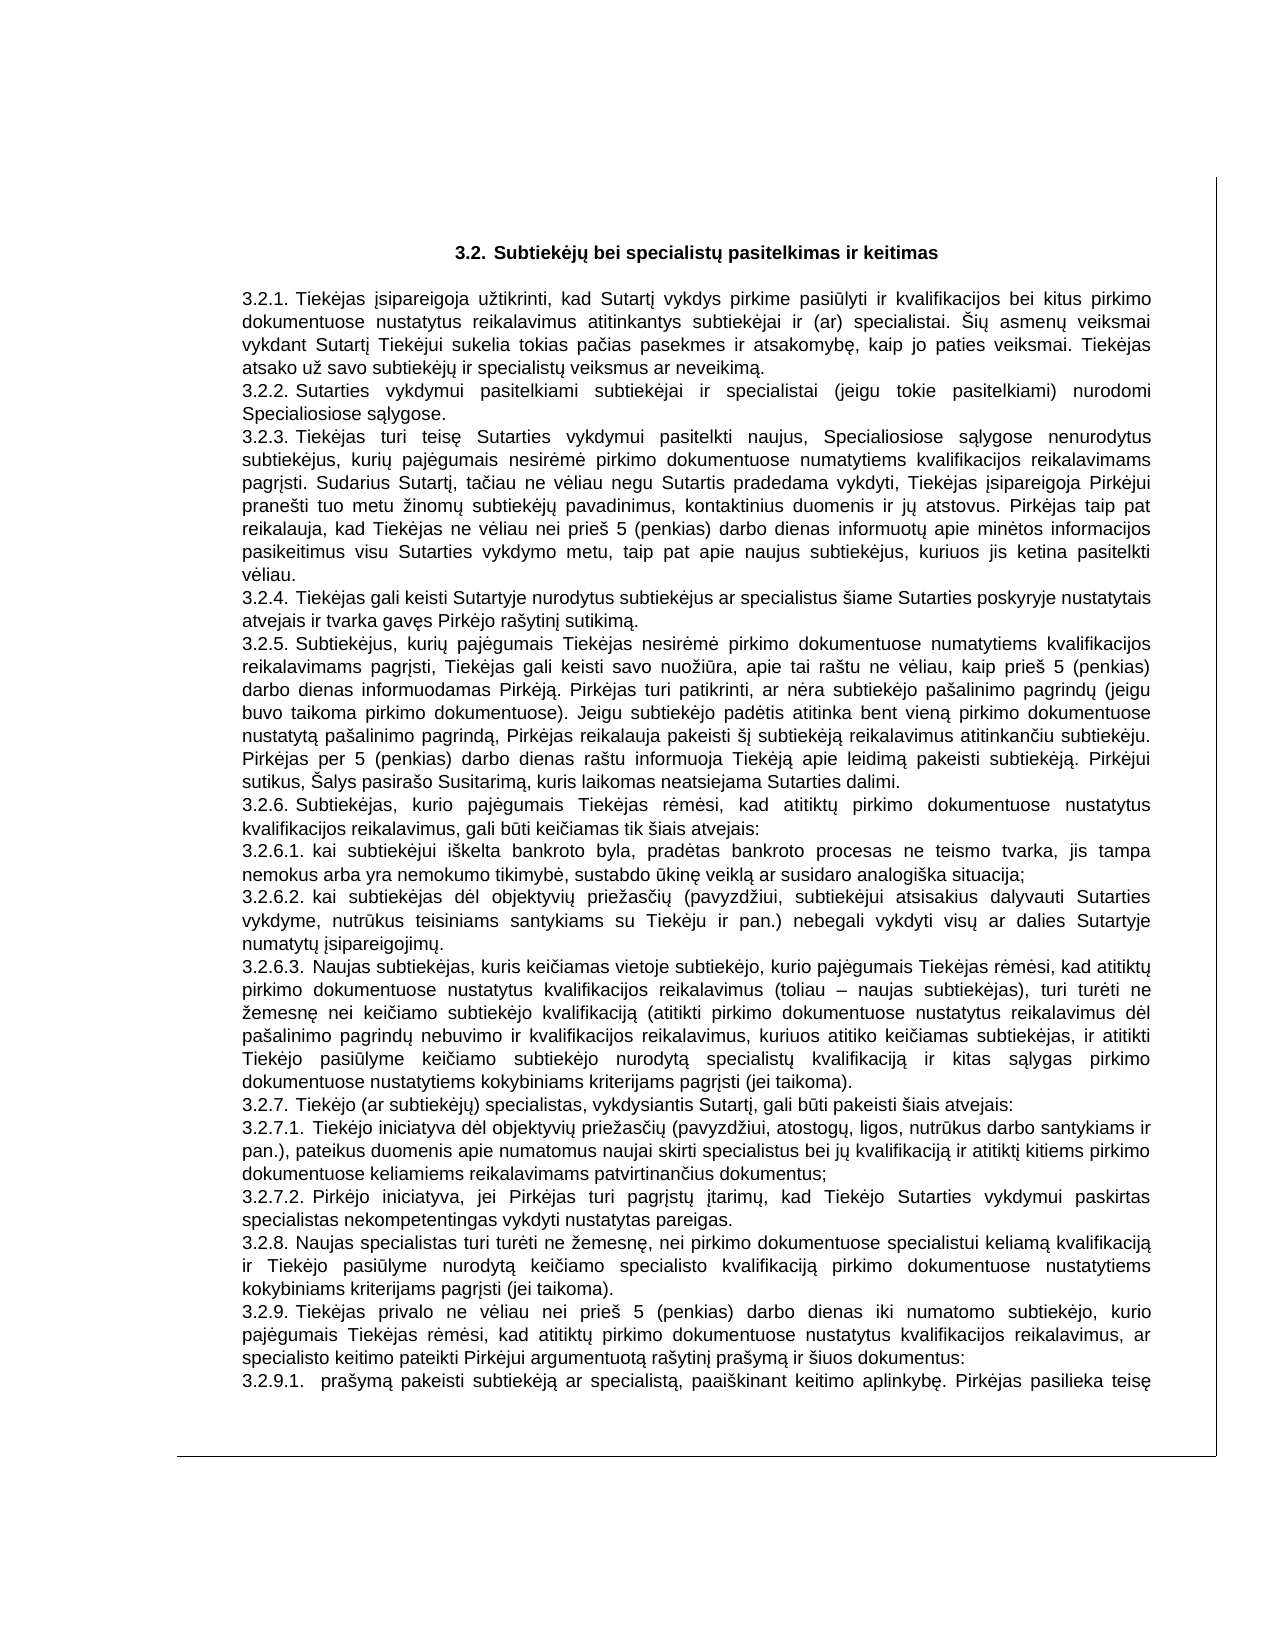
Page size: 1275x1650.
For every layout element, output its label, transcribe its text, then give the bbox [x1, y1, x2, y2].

text 3.2.9. Tiekėjas privalo ne vėliau nei prieš 5 (penkias) darbo dienas iki numatomo subtiekėjo, kurio pajėgumais Tiekėjas rėmėsi, kad atitiktų pirkimo dokumentuose nustatytus kvalifikacijos reikalavimus, ar specialisto keitimo pateikti Pirkėjui argumentuotą rašytinį prašymą ir šiuos dokumentus: [177, 1236, 1216, 1305]
text 3.2.6.1. kai subtiekėjui iškelta bankroto byla, pradėtas bankroto procesas ne teismo tvarka, jis tampa nemokus arba yra nemokumo tikimybė, sustabdo ūkinę veiklą ar susidaro analogiška situacija; [177, 776, 1216, 822]
text 3.2.2. Sutarties vykdymui pasitelkiami subtiekėjai ir specialistai (jeigu tokie pasitelkiami) nurodomi Specialiosiose sąlygose. [177, 315, 1216, 361]
text 3.2.4. Tiekėjas gali keisti Sutartyje nurodytus subtiekėjus ar specialistus šiame Sutarties poskyryje nustatytais atvejais ir tvarka gavęs Pirkėjo rašytinį sutikimą. [177, 522, 1216, 568]
text 3.2.6.2. kai subtiekėjas dėl objektyvių priežasčių (pavyzdžiui, subtiekėjui atsisakius dalyvauti Sutarties vykdyme, nutrūkus teisiniams santykiams su Tiekėju ir pan.) nebegali vykdyti visų ar dalies Sutartyje numatytų įsipareigojimų. [177, 822, 1216, 891]
text 3.2.7. Tiekėjo (ar subtiekėjų) specialistas, vykdysiantis Sutartį, gali būti pakeisti šiais atvejais: [177, 1029, 1216, 1052]
text 3.2.3. Tiekėjas turi teisę Sutarties vykdymui pasitelkti naujus, Specialiosiose sąlygose nenurodytus subtiekėjus, kurių pajėgumais nesirėmė pirkimo dokumentuose numatytiems kvalifikacijos reikalavimams pagrįsti. Sudarius Sutartį, tačiau ne vėliau negu Sutartis pradedama vykdyti, Tiekėjas įsipareigoja Pirkėjui pranešti tuo metu žinomų subtiekėjų pavadinimus, kontaktinius duomenis ir jų atstovus. Pirkėjas taip pat reikalauja, kad Tiekėjas ne vėliau nei prieš 5 (penkias) darbo dienas informuotų apie minėtos informacijos pasikeitimus visu Sutarties vykdymo metu, taip pat apie naujus subtiekėjus, kuriuos jis ketina pasitelkti vėliau. [177, 361, 1216, 522]
text 3.2.7.2. Pirkėjo iniciatyva, jei Pirkėjas turi pagrįstų įtarimų, kad Tiekėjo Sutarties vykdymui paskirtas specialistas nekompetentingas vykdyti nustatytas pareigas. [177, 1121, 1216, 1167]
text 3.2.5. Subtiekėjus, kurių pajėgumais Tiekėjas nesirėmė pirkimo dokumentuose numatytiems kvalifikacijos reikalavimams pagrįsti, Tiekėjas gali keisti savo nuožiūra, apie tai raštu ne vėliau, kaip prieš 5 (penkias) darbo dienas informuodamas Pirkėją. Pirkėjas turi patikrinti, ar nėra subtiekėjo pašalinimo pagrindų (jeigu buvo taikoma pirkimo dokumentuose). Jeigu subtiekėjo padėtis atitinka bent vieną pirkimo dokumentuose nustatytą pašalinimo pagrindą, Pirkėjas reikalauja pakeisti šį subtiekėją reikalavimus atitinkančiu subtiekėju. Pirkėjas per 5 (penkias) darbo dienas raštu informuoja Tiekėją apie leidimą pakeisti subtiekėją. Pirkėjui sutikus, Šalys pasirašo Susitarimą, kuris laikomas neatsiejama Sutarties dalimi. [177, 568, 1216, 730]
text 3.2.7.1. Tiekėjo iniciatyva dėl objektyvių priežasčių (pavyzdžiui, atostogų, ligos, nutrūkus darbo santykiams ir pan.), pateikus duomenis apie numatomus naujai skirti specialistus bei jų kvalifikaciją ir atitiktį kitiems pirkimo dokumentuose keliamiems reikalavimams patvirtinančius dokumentus; [177, 1052, 1216, 1121]
text 3.2.6. Subtiekėjas, kurio pajėgumais Tiekėjas rėmėsi, kad atitiktų pirkimo dokumentuose nustatytus kvalifikacijos reikalavimus, gali būti keičiamas tik šiais atvejais: [177, 730, 1216, 776]
text 3.2.1. Tiekėjas įsipareigoja užtikrinti, kad Sutartį vykdys pirkime pasiūlyti ir kvalifikacijos bei kitus pirkimo dokumentuose nustatytus reikalavimus atitinkantys subtiekėjai ir (ar) specialistai. Šių asmenų veiksmai vykdant Sutartį Tiekėjui sukelia tokias pačias pasekmes ir atsakomybę, kaip jo paties veiksmai. Tiekėjas atsako už savo subtiekėjų ir specialistų veiksmus ar neveikimą. [177, 223, 1216, 315]
text 3.2.6.3. Naujas subtiekėjas, kuris keičiamas vietoje subtiekėjo, kurio pajėgumais Tiekėjas rėmėsi, kad atitiktų pirkimo dokumentuose nustatytus kvalifikacijos reikalavimus (toliau – naujas subtiekėjas), turi turėti ne žemesnę nei keičiamo subtiekėjo kvalifikaciją (atitikti pirkimo dokumentuose nustatytus reikalavimus dėl pašalinimo pagrindų nebuvimo ir kvalifikacijos reikalavimus, kuriuos atitiko keičiamas subtiekėjas, ir atitikti Tiekėjo pasiūlyme keičiamo subtiekėjo nurodytą specialistų kvalifikaciją ir kitas sąlygas pirkimo dokumentuose nustatytiems kokybiniams kriterijams pagrįsti (jei taikoma). [177, 891, 1216, 1029]
text 3.2.8. Naujas specialistas turi turėti ne žemesnę, nei pirkimo dokumentuose specialistui keliamą kvalifikaciją ir Tiekėjo pasiūlyme nurodytą keičiamo specialisto kvalifikaciją pirkimo dokumentuose nustatytiems kokybiniams kriterijams pagrįsti (jei taikoma). [177, 1167, 1216, 1236]
text 3.2.9.1. prašymą pakeisti subtiekėją ar specialistą, paaiškinant keitimo aplinkybę. Pirkėjas pasilieka teisę paprašyti įrodymų, pagrindžiančių keitimo aplinkybę; [177, 1305, 1216, 1456]
subtitle 3.2. Subtiekėjų bei specialistų pasitelkimas ir keitimas [177, 177, 1216, 223]
